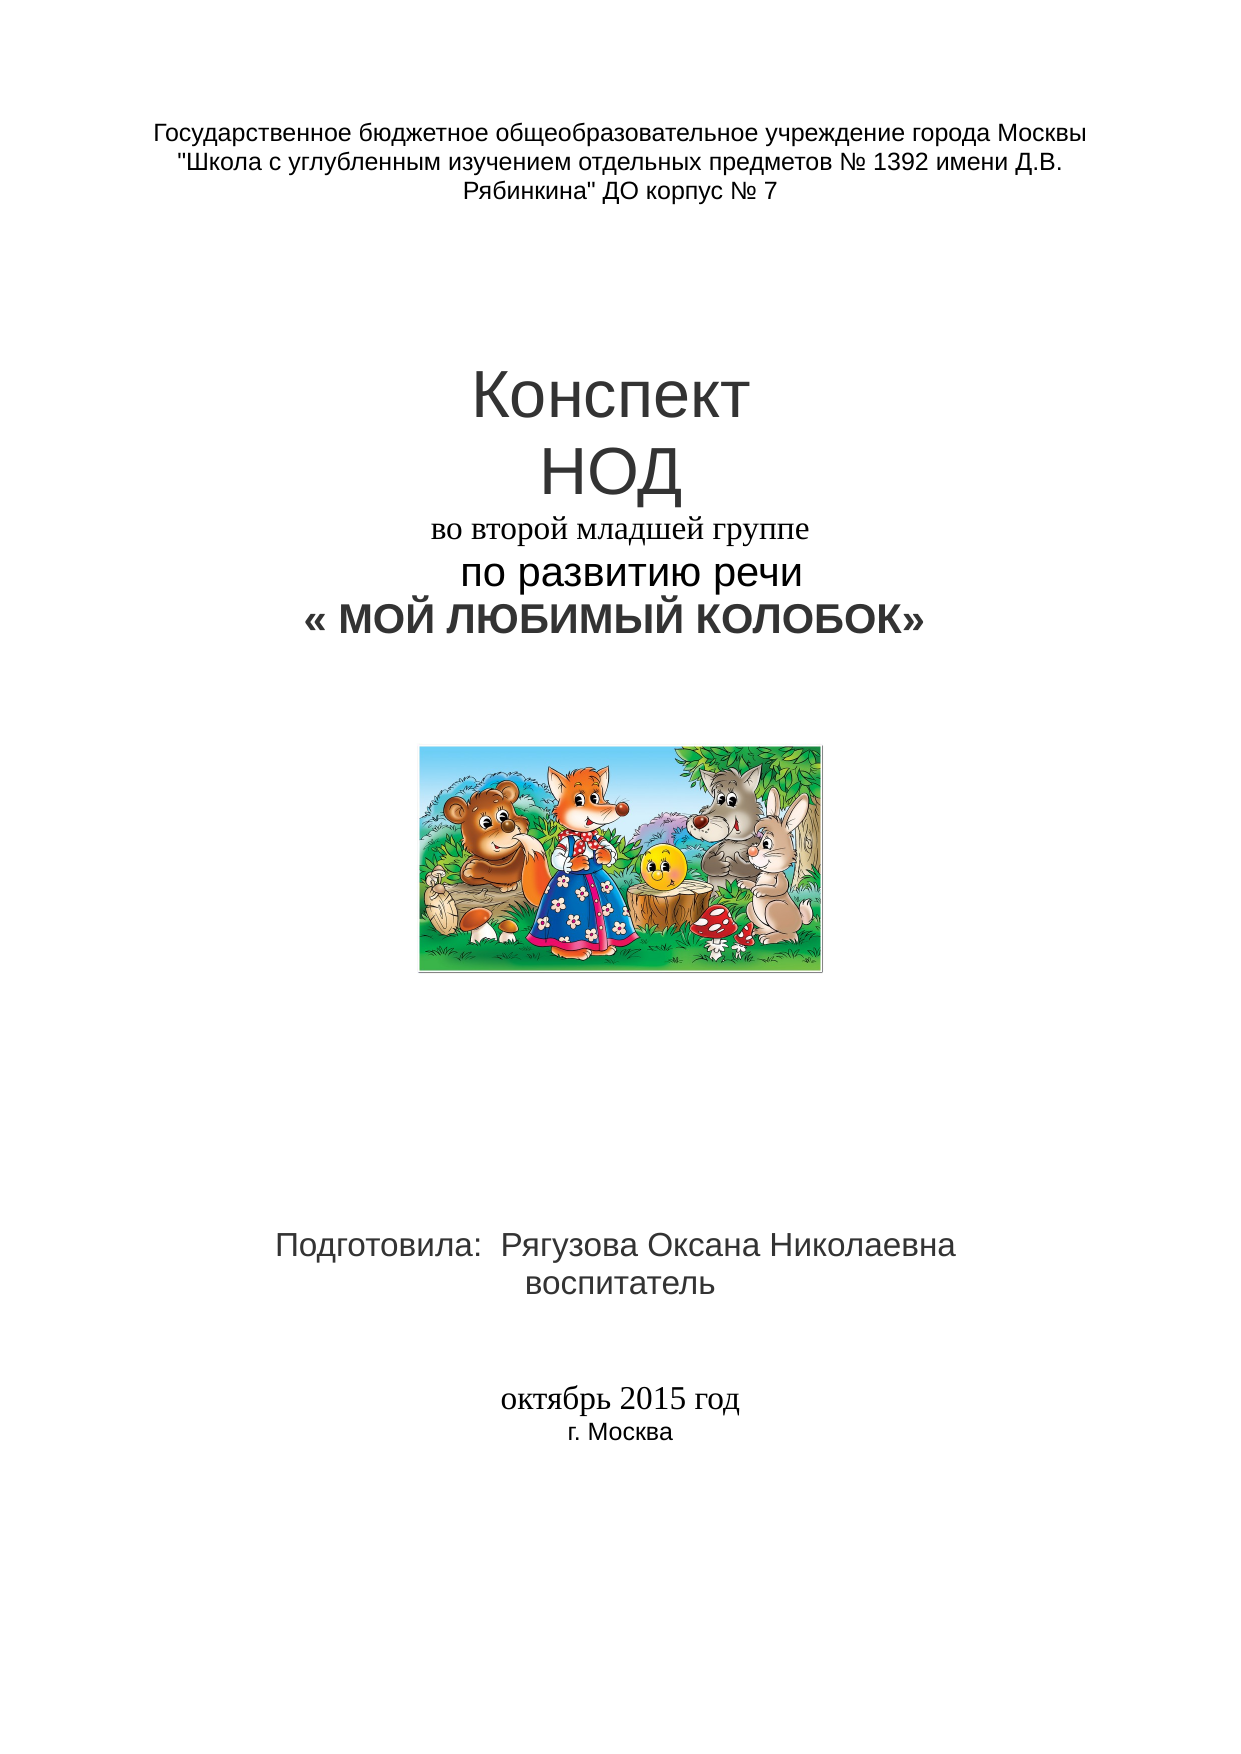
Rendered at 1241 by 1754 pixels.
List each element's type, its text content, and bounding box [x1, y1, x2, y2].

text г. Москва [118, 1417, 1122, 1446]
text Государственное бюджетное общеобразовательное учреждение города Москвы "Школа с углубленным изучением отдельных предметов № 1392 имени Д.В. Рябинкина" ДО корпус № 7 [118, 118, 1122, 255]
text во второй младшей группе [118, 509, 1122, 547]
text воспитатель [118, 1263, 1122, 1302]
text октябрь 2015 год [118, 1378, 1122, 1417]
text Конспект [118, 355, 1122, 432]
text Подготовила: Рягузова Оксана Николаевна [118, 1225, 1122, 1263]
text НОД [118, 432, 1122, 509]
text по развитию речи [118, 547, 1122, 595]
picture [416, 743, 824, 974]
text « МОЙ ЛЮБИМЫЙ КОЛОБОК» [118, 595, 1122, 643]
